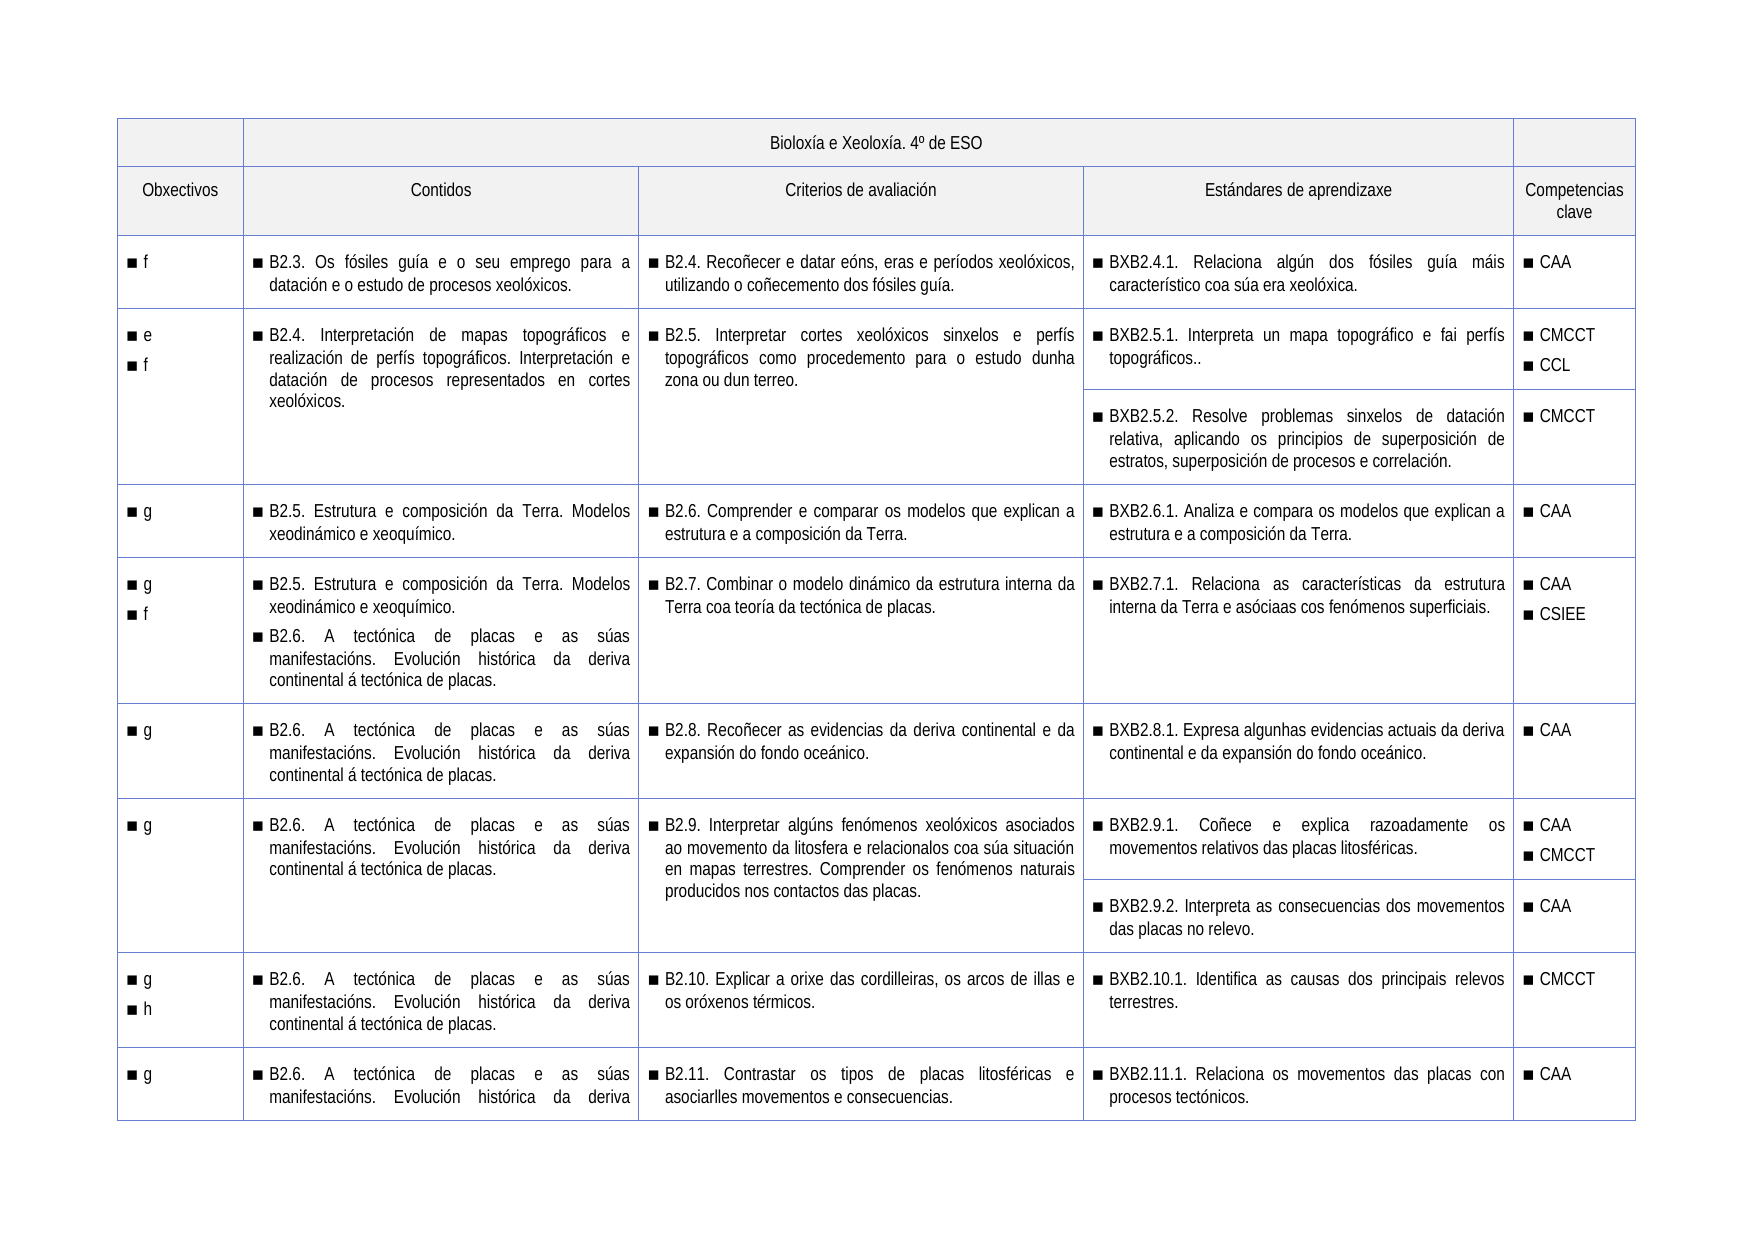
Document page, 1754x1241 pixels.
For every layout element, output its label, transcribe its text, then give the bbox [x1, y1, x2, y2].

table_cell g [118, 704, 243, 798]
table_cell Contidos [244, 167, 638, 235]
table_cell B2.5. Interpretar cortes xeolóxicos sinxelos e perfís topográficos como procedemento para o estudo dunha zona ou dun terreo. [639, 309, 1083, 484]
table_cell Competencias clave [1514, 167, 1635, 235]
table_cell e f [118, 309, 243, 484]
table_cell BXB2.7.1. Relaciona as características da estrutura interna da Terra e asóciaas cos fenómenos superficiais. [1084, 558, 1513, 703]
table_cell f [118, 236, 243, 308]
table_cell BXB2.5.2. Resolve problemas sinxelos de datación relativa, aplicando os principios de superposición de estratos, superposición de procesos e correlación. [1084, 390, 1513, 484]
table_cell CAA CSIEE [1514, 558, 1635, 703]
table_cell B2.3. Os fósiles guía e o seu emprego para a datación e o estudo de procesos xeolóxicos. [244, 236, 638, 308]
table_cell CAA CCL [1514, 1048, 1635, 1120]
table_cell B2.9. Interpretar algúns fenómenos xeolóxicos asociados ao movemento da litosfera e relacionalos coa súa situación en mapas terrestres. Comprender os fenómenos naturais producidos nos contactos das placas. [639, 799, 1083, 952]
table_cell Obxectivos [118, 167, 243, 235]
table_cell CAA [1514, 485, 1635, 557]
table_cell g h [118, 953, 243, 1047]
table_cell g [118, 1048, 243, 1120]
table_cell CAA [1514, 880, 1635, 952]
table_cell g f [118, 558, 243, 703]
table_cell BXB2.6.1. Analiza e compara os modelos que explican a estrutura e a composición da Terra. [1084, 485, 1513, 557]
table_cell BXB2.4.1. Relaciona algún dos fósiles guía máis característico coa súa era xeolóxica. [1084, 236, 1513, 308]
table_cell B2.10. Explicar a orixe das cordilleiras, os arcos de illas e os oróxenos térmicos. [639, 953, 1083, 1047]
table_cell B2.5. Estrutura e composición da Terra. Modelos xeodinámico e xeoquímico. [244, 485, 638, 557]
table_cell B2.6. A tectónica de placas e as súas manifestacións. Evolución histórica da deriva [244, 1048, 638, 1120]
table_cell BXB2.9.1. Coñece e explica razoadamente os movementos relativos das placas litosféricas. [1084, 799, 1513, 879]
table_cell Estándares de aprendizaxe [1084, 167, 1513, 235]
table_cell CMCCT [1514, 390, 1635, 484]
table_header [118, 119, 243, 166]
table_cell g [118, 799, 243, 952]
table_cell B2.5. Estrutura e composición da Terra. Modelos xeodinámico e xeoquímico. B2.6. A tectónica de placas e as súas manifestacións. Evolución histórica da deriva continental á tectónica de placas. [244, 558, 638, 703]
table_header Bioloxía e Xeoloxía. 4º de ESO [244, 119, 1513, 166]
table_cell B2.6. A tectónica de placas e as súas manifestacións. Evolución histórica da deriva continental á tectónica de placas. [244, 953, 638, 1047]
table_cell BXB2.9.2. Interpreta as consecuencias dos movementos das placas no relevo. [1084, 880, 1513, 952]
table_cell g [118, 485, 243, 557]
table_cell BXB2.8.1. Expresa algunhas evidencias actuais da deriva continental e da expansión do fondo oceánico. [1084, 704, 1513, 798]
table_cell CAA [1514, 704, 1635, 798]
table_cell CAA CMCCT [1514, 799, 1635, 879]
table_cell B2.7. Combinar o modelo dinámico da estrutura interna da Terra coa teoría da tectónica de placas. [639, 558, 1083, 703]
table_cell B2.8. Recoñecer as evidencias da deriva continental e da expansión do fondo oceánico. [639, 704, 1083, 798]
table_cell B2.11. Contrastar os tipos de placas litosféricas e asociarlles movementos e consecuencias. [639, 1048, 1083, 1120]
table_cell B2.6. A tectónica de placas e as súas manifestacións. Evolución histórica da deriva continental á tectónica de placas. [244, 704, 638, 798]
table_cell CMCCT [1514, 953, 1635, 1047]
table_cell BXB2.10.1. Identifica as causas dos principais relevos terrestres. [1084, 953, 1513, 1047]
table_cell B2.4. Interpretación de mapas topográficos e realización de perfís topográficos. Interpretación e datación de procesos representados en cortes xeolóxicos. [244, 309, 638, 484]
table_cell BXB2.5.1. Interpreta un mapa topográfico e fai perfís topográficos.. [1084, 309, 1513, 389]
table_cell CMCCT CCL [1514, 309, 1635, 389]
table_cell CAA [1514, 236, 1635, 308]
table_cell B2.6. Comprender e comparar os modelos que explican a estrutura e a composición da Terra. [639, 485, 1083, 557]
table_header [1514, 119, 1635, 166]
table_cell B2.6. A tectónica de placas e as súas manifestacións. Evolución histórica da deriva continental á tectónica de placas. [244, 799, 638, 952]
table_cell Criterios de avaliación [639, 167, 1083, 235]
table_cell BXB2.11.1. Relaciona os movementos das placas con procesos tectónicos. [1084, 1048, 1513, 1120]
table_cell B2.4. Recoñecer e datar eóns, eras e períodos xeolóxicos, utilizando o coñecemento dos fósiles guía. [639, 236, 1083, 308]
